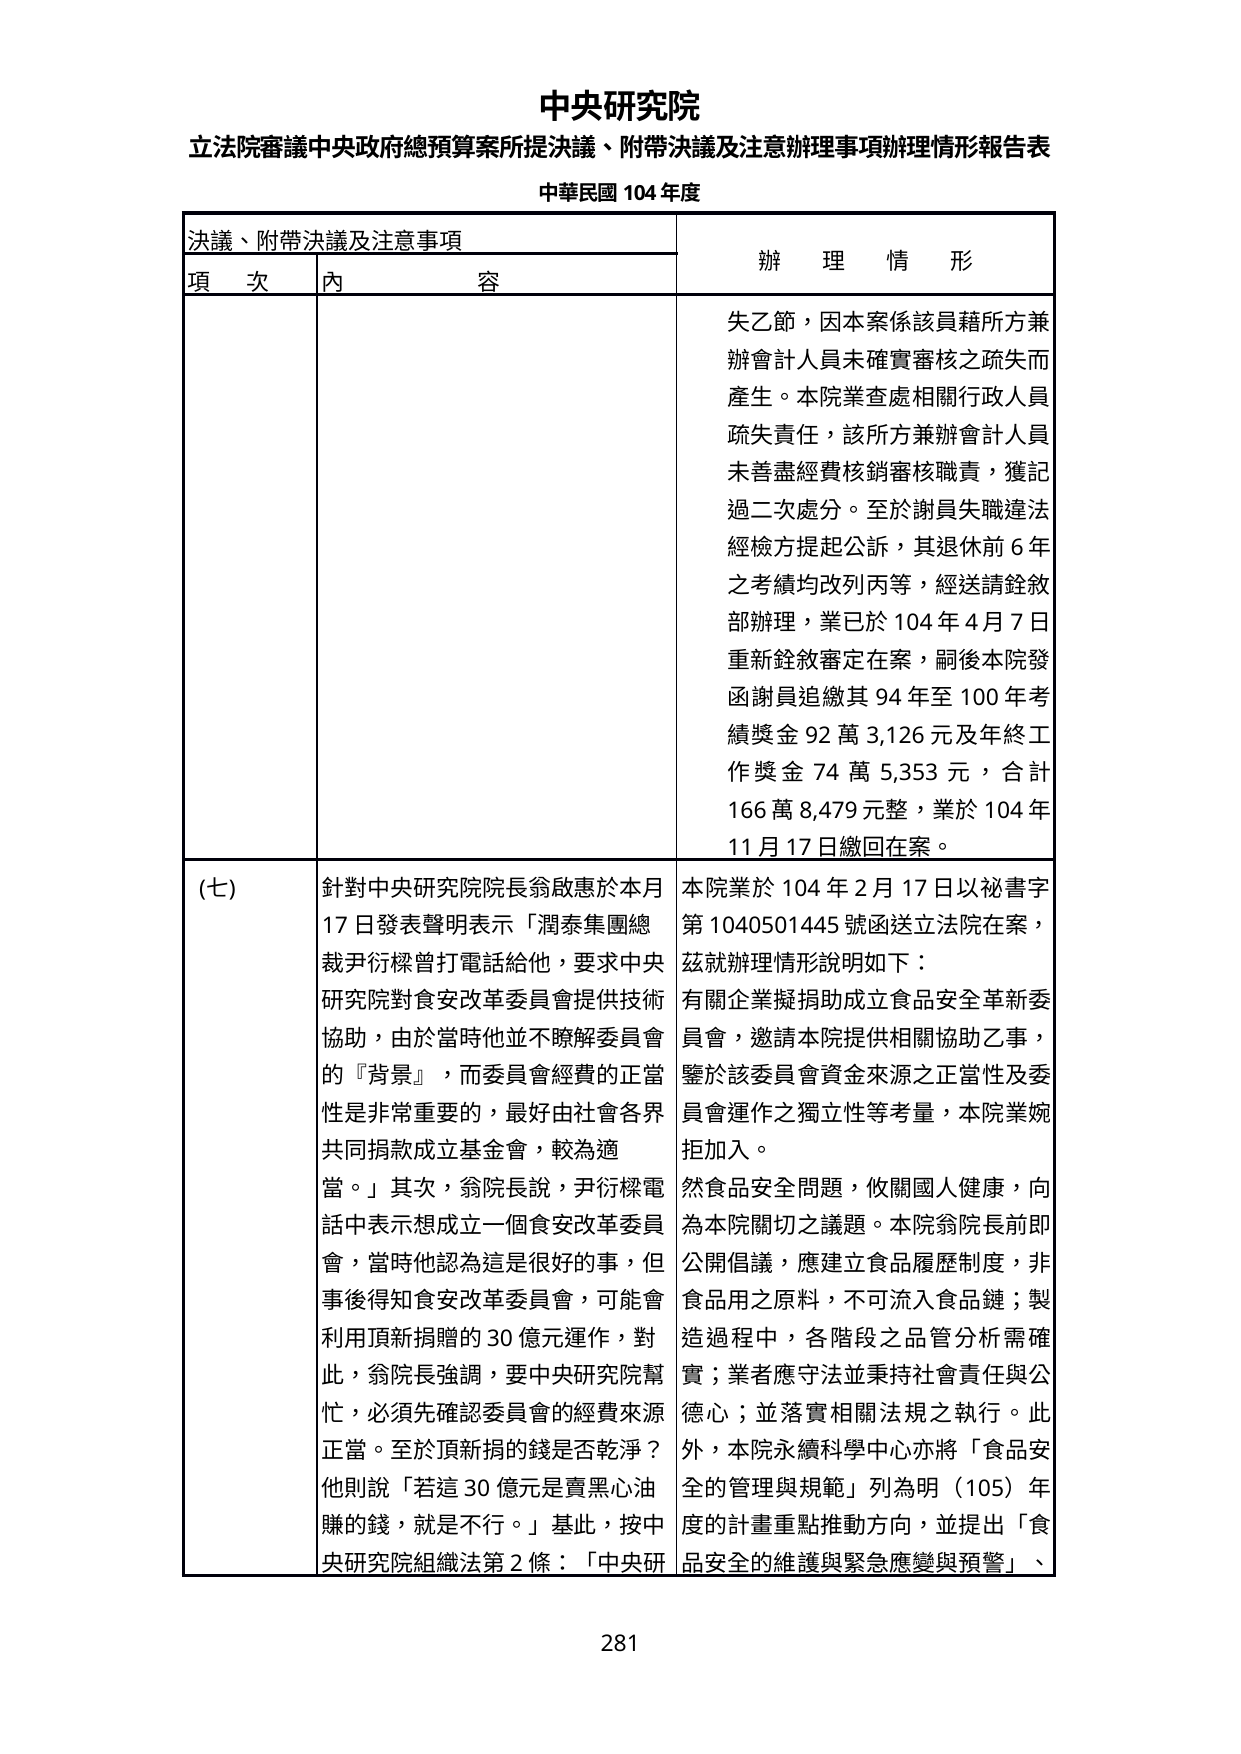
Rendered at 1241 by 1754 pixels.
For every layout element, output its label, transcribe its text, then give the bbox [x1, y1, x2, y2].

table_header 決議、附帶決議及注意事項 [185, 215, 676, 252]
table_cell [318, 296, 676, 858]
table_cell [185, 296, 316, 858]
table_cell (七) [185, 861, 316, 1574]
table_cell 針對中央研究院院長翁啟惠於本月17 日發表聲明表示「潤泰集團總裁尹衍樑曾打電話給他，要求中央研究院對食安改革委員會提供技術協助，由於當時他並不瞭解委員會的『背景』，而委員會經費的正當性是非常重要的，最好由社會各界共同捐款成立基金會，較為適當。」其次，翁院長說，尹衍樑電話中表示想成立一個食安改革委員會，當時他認為這是很好的事，但事後得知食安改革委員會，可能會利用頂新捐贈的30 億元運作，對此，翁院長強調，要中央研究院幫忙，必須先確認委員會的經費來源正當。至於頂新捐的錢是否乾淨？他則說「若這30 億元是賣黑心油賺的錢，就是不行。」基此，按中央研究院組織法第2 條：「中央研 [318, 861, 676, 1574]
table_cell 項 次 [185, 255, 316, 293]
table_header 辦 理 情 形 [677, 215, 1053, 293]
table_cell 本院業於104年2月17日以祕書字第1040501445號函送立法院在案，茲就辦理情形說明如下： 有關企業擬捐助成立食品安全革新委員會，邀請本院提供相關協助乙事，鑒於該委員會資金來源之正當性及委員會運作之獨立性等考量，本院業婉拒加入。 然食品安全問題，攸關國人健康，向為本院關切之議題。本院翁院長前即公開倡議，應建立食品履歷制度，非食品用之原料，不可流入食品鏈；製造過程中，各階段之品管分析需確實；業者應守法並秉持社會責任與公德心；並落實相關法規之執行。此外，本院永續科學中心亦將「食品安全的管理與規範」列為明（105）年度的計畫重點推動方向，並提出「食品安全的維護與緊急應變與預警」、 [677, 861, 1053, 1574]
table_cell 失乙節，因本案係該員藉所方兼辦會計人員未確實審核之疏失而產生。本院業查處相關行政人員疏失責任，該所方兼辦會計人員未善盡經費核銷審核職責，獲記過二次處分。至於謝員失職違法經檢方提起公訴，其退休前6年之考績均改列丙等，經送請銓敘部辦理，業已於104年4月7日重新銓敘審定在案，嗣後本院發函謝員追繳其94年至100年考績獎金92萬3,126元及年終工作獎金74萬5,353元，合計166萬8,479元整，業於104年11月17日繳回在案。 [677, 296, 1053, 858]
table_cell 內 容 [318, 255, 676, 293]
